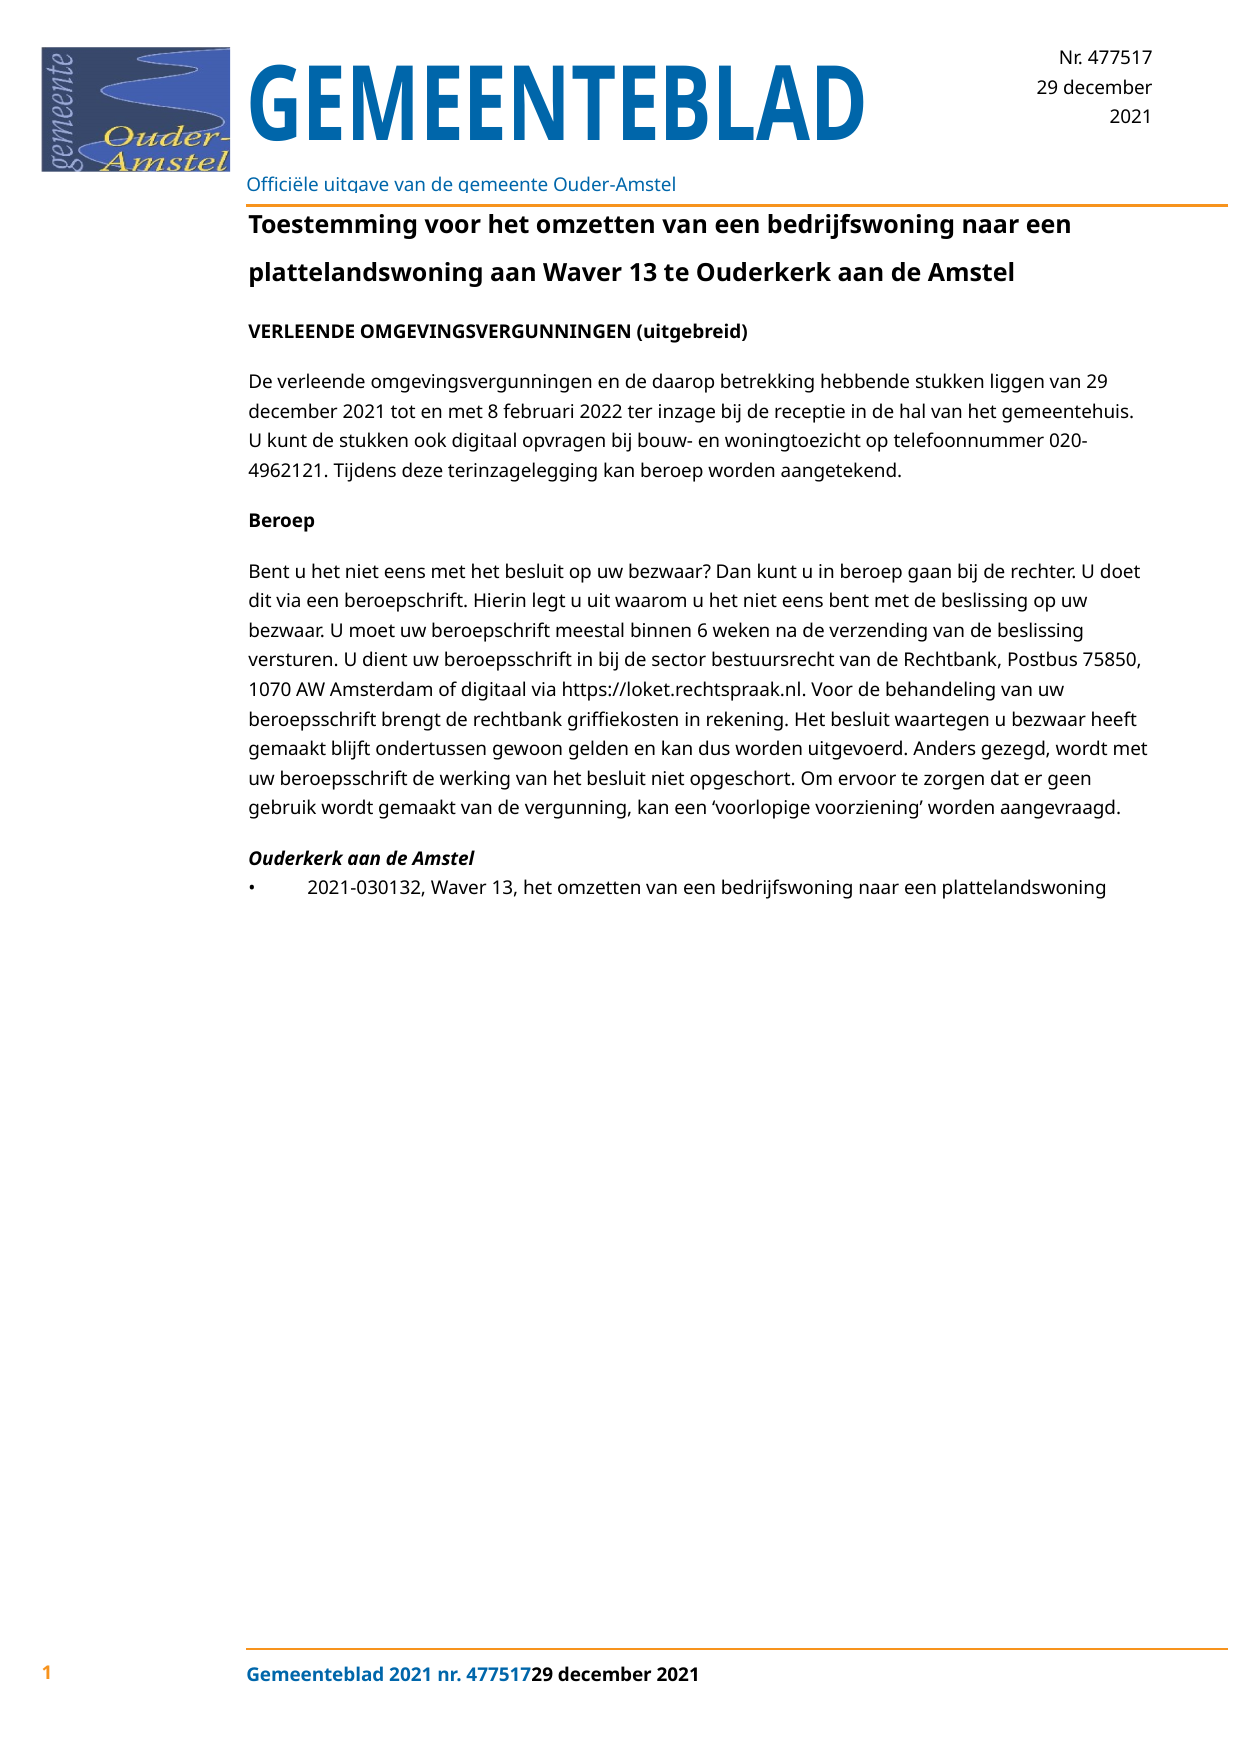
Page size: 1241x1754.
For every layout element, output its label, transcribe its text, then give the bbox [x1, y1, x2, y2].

list 2021-030132, Waver 13, het omzetten van een bedrijfswoning naar een plattelandswoning [248, 874, 1152, 900]
text De verleende omgevingsvergunningen en de daarop betrekking hebbende stukken liggen van 29 december 2021 tot en met 8 februari 2022 ter inzage bij de receptie in de hal van het gemeentehuis. U kunt de stukken ook digitaal opvragen bij bouw- en woningtoezicht op telefoonnummer 020-4962121. Tijdens deze terinzagelegging kan beroep worden aangetekend. [248, 368, 1152, 483]
text Toestemming voor het omzetten van een bedrijfswoning naar een plattelandswoning aan Waver 13 te Ouderkerk aan de Amstel [248, 207, 1152, 288]
text Ouderkerk aan de Amstel [248, 845, 1152, 871]
text Bent u het niet eens met het besluit op uw bezwaar? Dan kunt u in beroep gaan bij de rechter. U doet dit via een beroepschrift. Hierin legt u uit waarom u het niet eens bent met de beslissing op uw bezwaar. U moet uw beroepschrift meestal binnen 6 weken na de verzending van de beslissing versturen. U dient uw beroepsschrift in bij de sector bestuursrecht van de Rechtbank, Postbus 75850, 1070 AW Amsterdam of digitaal via https://loket.rechtspraak.nl. Voor de behandeling van uw beroepsschrift brengt de rechtbank griffiekosten in rekening. Het besluit waartegen u bezwaar heeft gemaakt blijft ondertussen gewoon gelden en kan dus worden uitgevoerd. Anders gezegd, wordt met uw beroepsschrift de werking van het besluit niet opgeschort. Om ervoor te zorgen dat er geen gebruik wordt gemaakt van de vergunning, kan een ‘voorlopige voorziening’ worden aangevraagd. [248, 558, 1152, 820]
text VERLEENDE OMGEVINGSVERGUNNINGEN (uitgebreid) [248, 318, 1152, 344]
text Beroep [248, 507, 1152, 533]
picture [41, 47, 231, 172]
